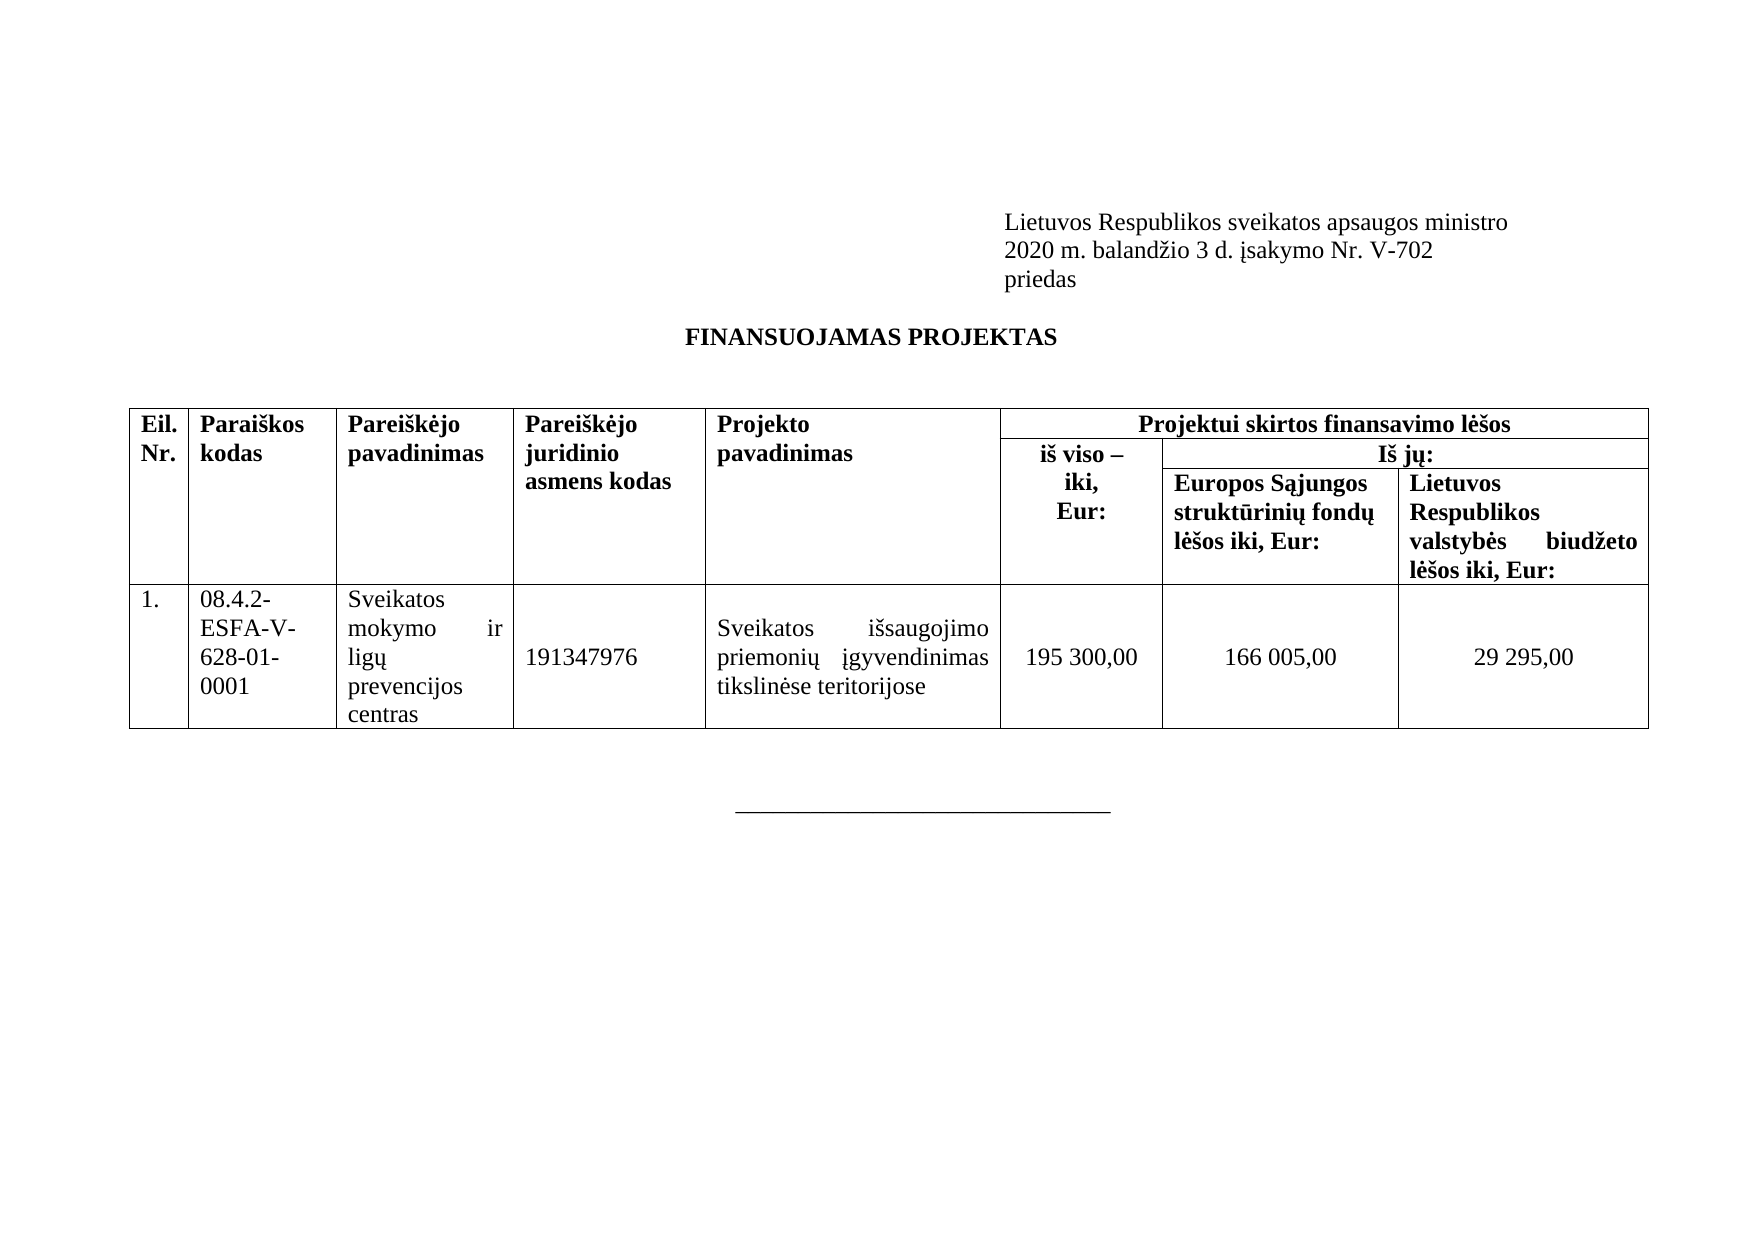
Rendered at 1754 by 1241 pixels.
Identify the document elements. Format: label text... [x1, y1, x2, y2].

text FINANSUOJAMAS PROJEKTAS [118, 322, 1624, 350]
table_cell Iš jų: [1163, 439, 1648, 467]
text Lietuvos Respublikos sveikatos apsaugos ministro [118, 207, 1624, 235]
table_cell Sveikatos mokymo ir ligų prevencijos centras [337, 585, 513, 728]
table_cell Europos Sąjungos struktūrinių fondų lėšos iki, Eur: [1163, 469, 1398, 583]
table_cell 1. [130, 585, 188, 728]
text ______________________________ [118, 787, 1624, 816]
table_cell 29 295,00 [1399, 585, 1648, 728]
table_header Paraiškos kodas [189, 409, 336, 583]
text 2020 m. balandžio 3 d. įsakymo Nr. V-702 [118, 235, 1624, 264]
table_cell 195 300,00 [1001, 585, 1162, 728]
text priedas [118, 264, 1624, 293]
table_cell 191347976 [514, 585, 705, 728]
table_cell 08.4.2-ESFA-V-628-01-0001 [189, 585, 336, 728]
table_cell Lietuvos Respublikos valstybės biudžeto lėšos iki, Eur: [1399, 469, 1648, 583]
table_cell 166 005,00 [1163, 585, 1398, 728]
table_header Pareiškėjo pavadinimas [337, 409, 513, 583]
table_header Projekto pavadinimas [706, 409, 1000, 583]
table_header Pareiškėjo juridinio asmens kodas [514, 409, 705, 583]
table_cell Sveikatos išsaugojimo priemonių įgyvendinimas tikslinėse teritorijose [706, 585, 1000, 728]
table_header Eil. Nr. [130, 409, 188, 583]
table_cell iš viso – iki, Eur: [1001, 439, 1162, 583]
table_header Projektui skirtos finansavimo lėšos [1001, 409, 1648, 438]
